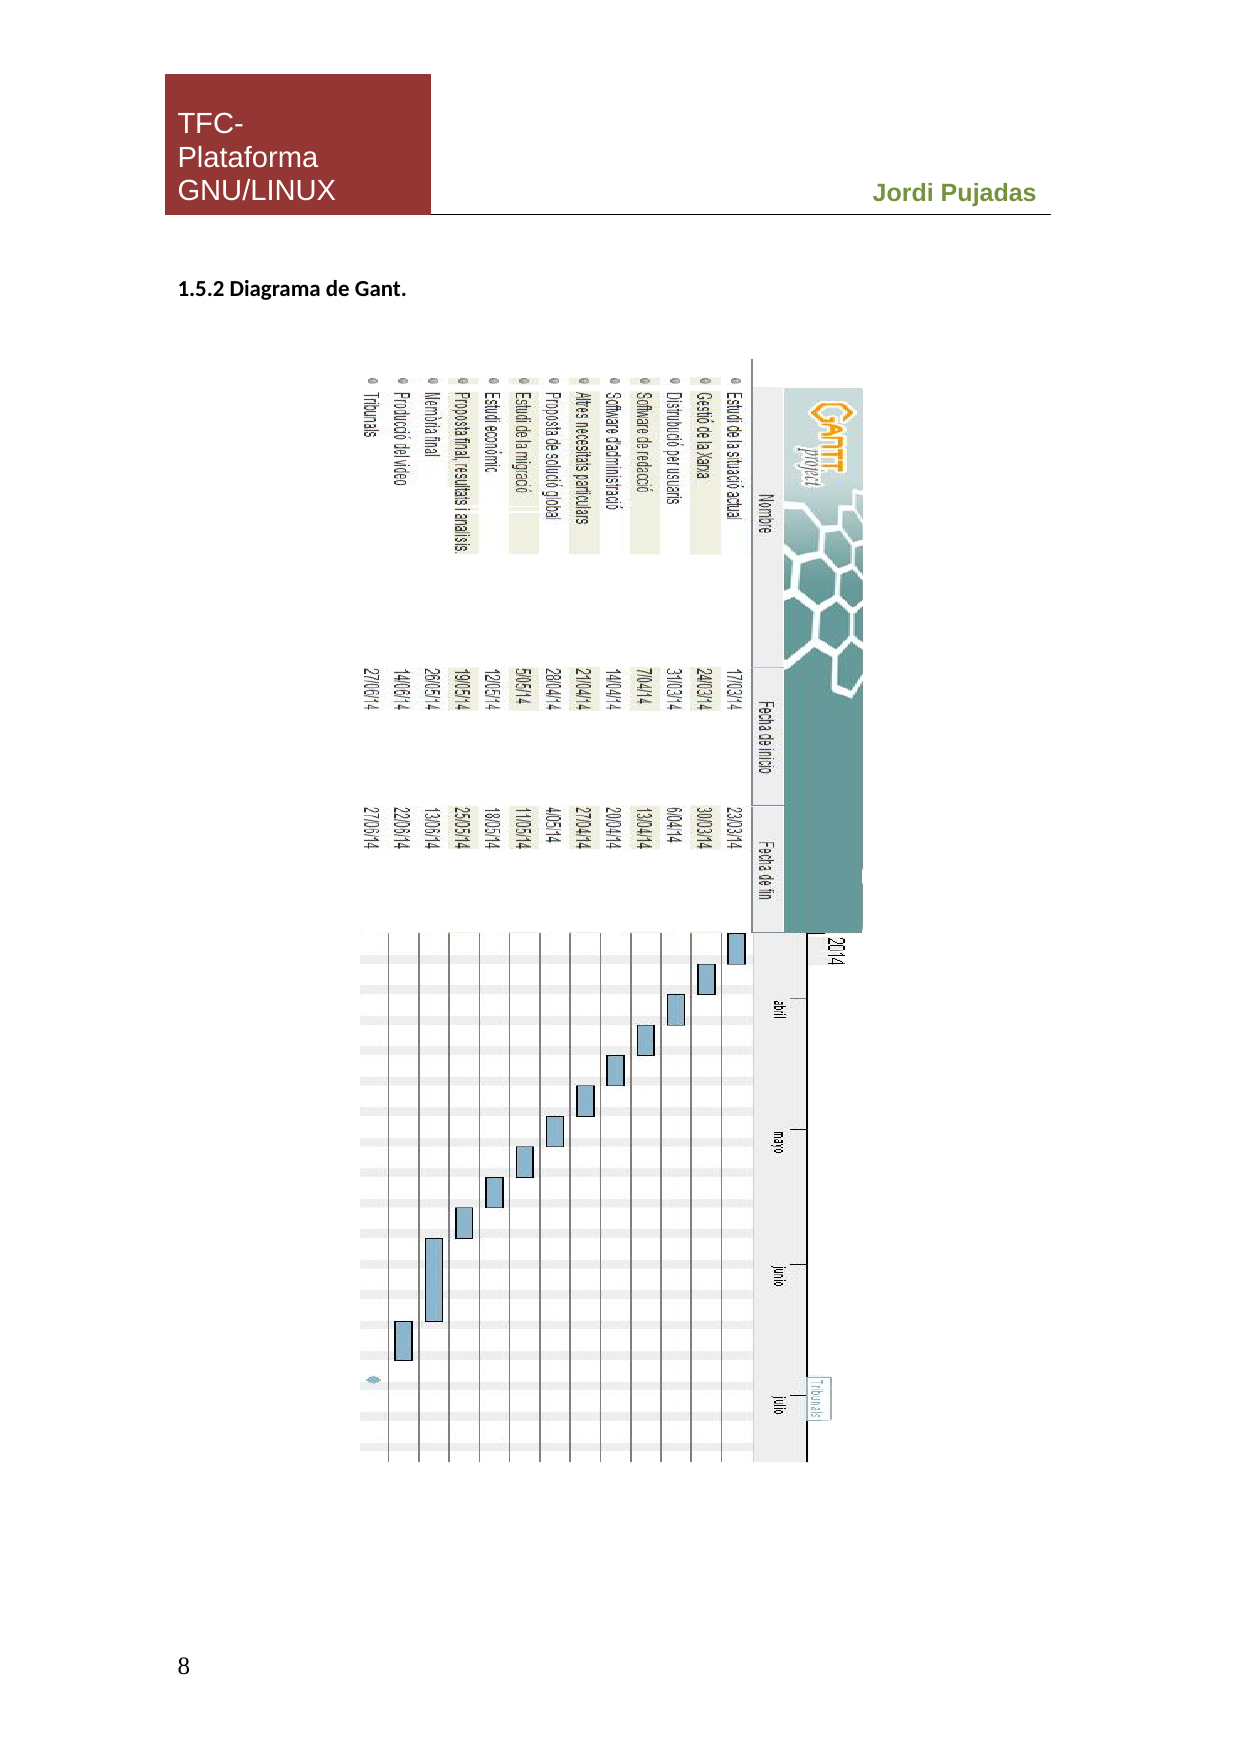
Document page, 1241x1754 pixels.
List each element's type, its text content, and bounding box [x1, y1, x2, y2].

text 1.5.2 Diagrama de Gant. [177, 274, 1063, 302]
picture [363, 360, 864, 1464]
